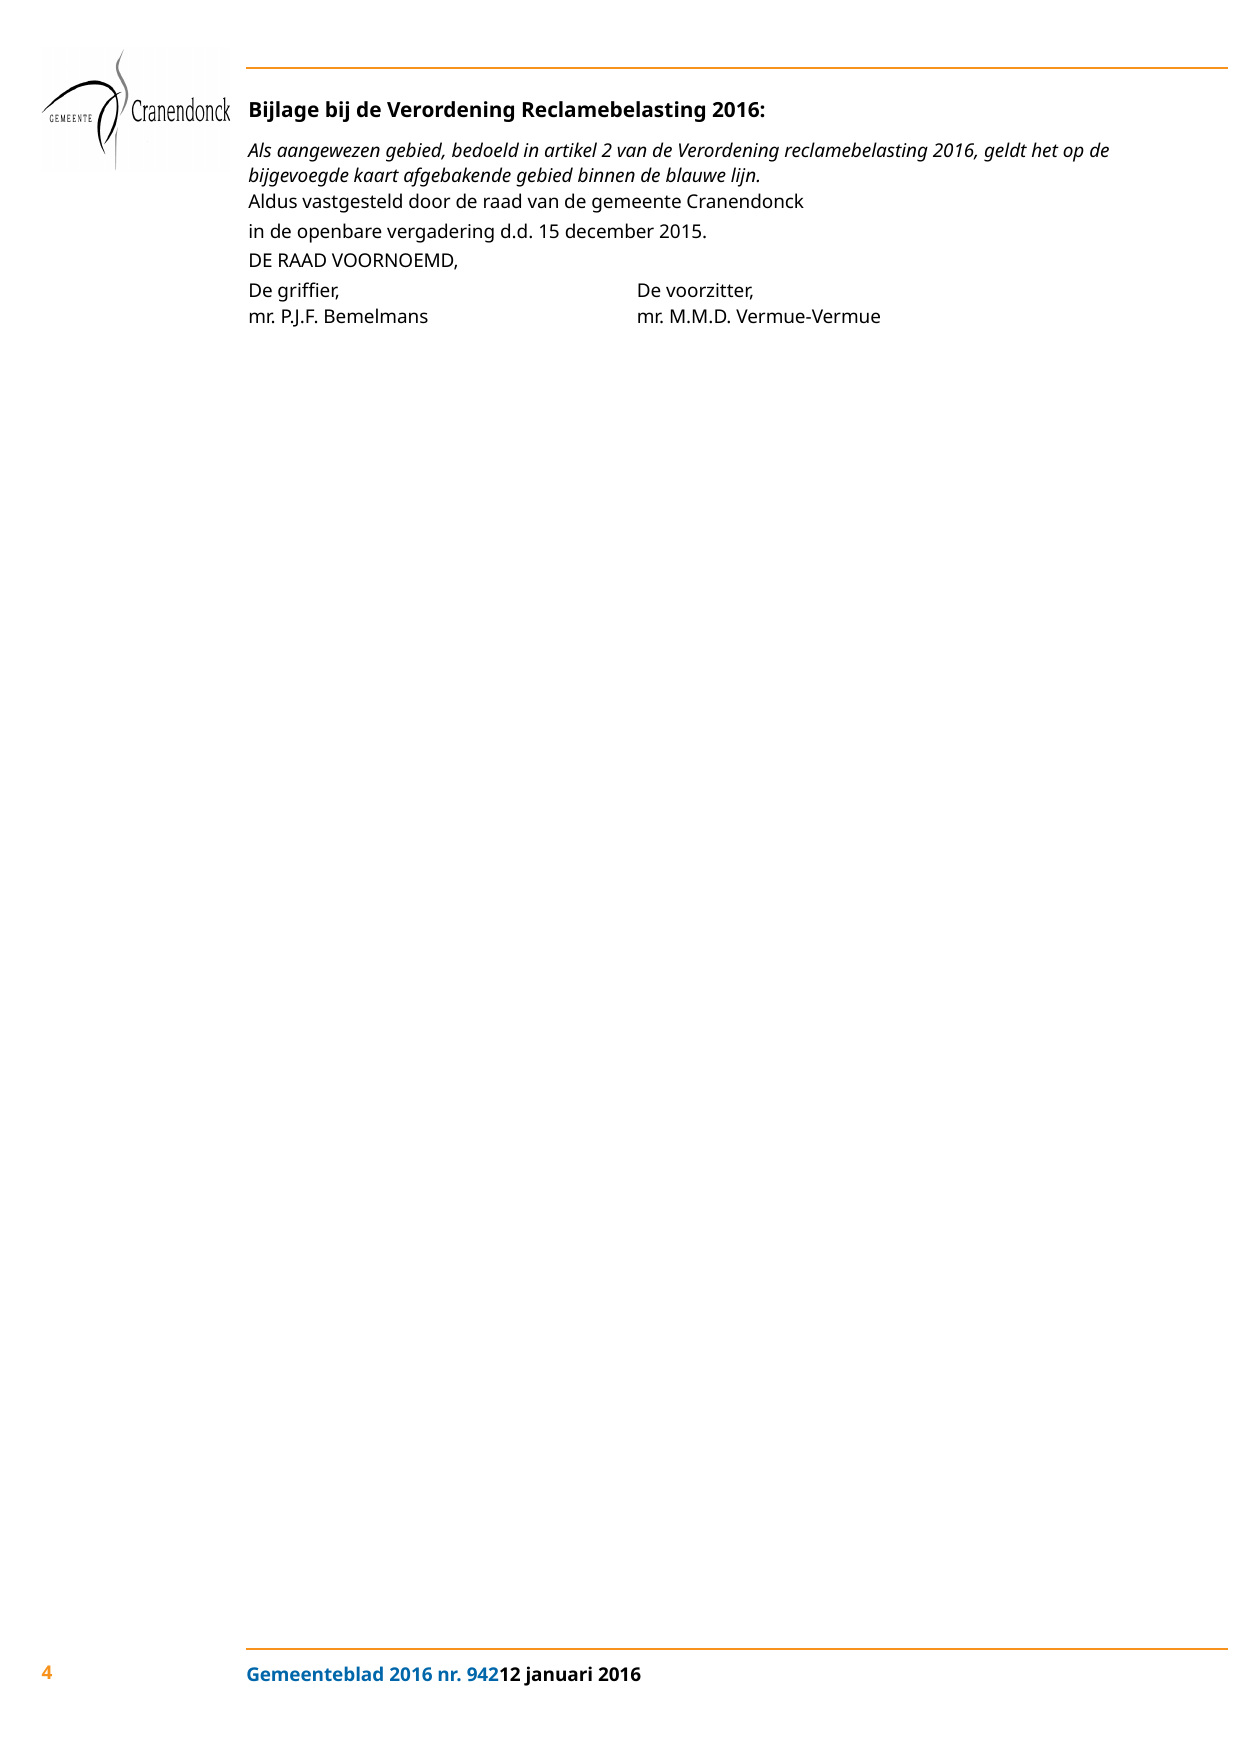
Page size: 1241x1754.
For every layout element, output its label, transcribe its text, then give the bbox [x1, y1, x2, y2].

table_cell mr. P.J.F. Bemelmans [248, 303, 637, 329]
picture [41, 47, 231, 172]
text Aldus vastgesteld door de raad van de gemeente Cranendonck [248, 188, 1152, 214]
text Als aangewezen gebied, bedoeld in artikel 2 van de Verordening reclamebelasting 2016, geldt het op de bijgevoegde kaart afgebakende gebied binnen de blauwe lijn. [248, 137, 1152, 188]
table_header De voorzitter, [637, 277, 1152, 303]
table_header De griffier, [248, 277, 637, 303]
text Bijlage bij de Verordening Reclamebelasting 2016: [248, 95, 1152, 123]
text in de openbare vergadering d.d. 15 december 2015. [248, 218, 1152, 244]
table_cell mr. M.M.D. Vermue-Vermue [637, 303, 1152, 329]
text DE RAAD VOORNOEMD, [248, 247, 1152, 273]
